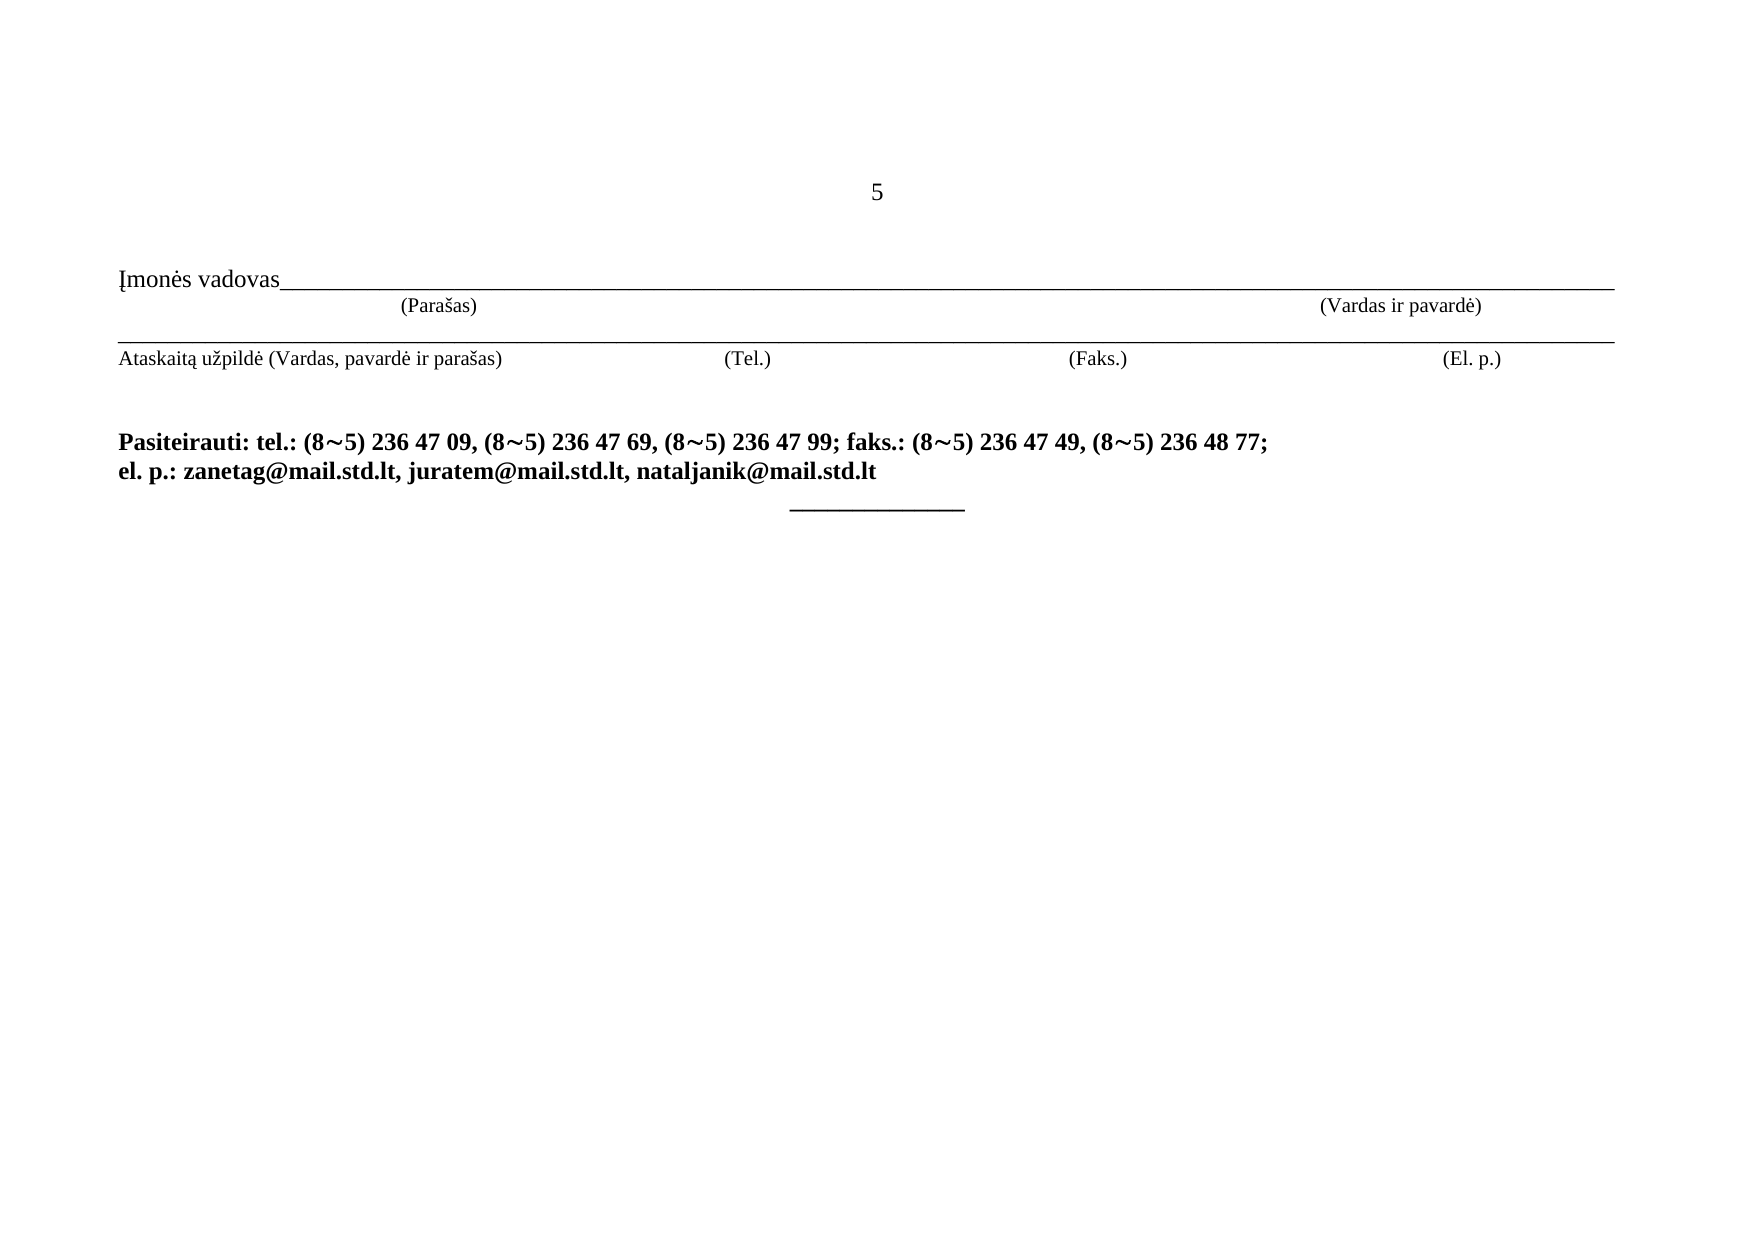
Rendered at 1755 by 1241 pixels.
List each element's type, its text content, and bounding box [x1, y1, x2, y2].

text el. p.: zanetag@mail.std.lt, juratem@mail.std.lt, nataljanik@mail.std.lt [118, 456, 1636, 485]
text ______________ [118, 485, 1636, 513]
text (Parašas) (Vardas ir pavardė) [118, 293, 1636, 317]
text Įmonės vadovas [118, 264, 1636, 293]
text Pasiteirauti: tel.: (85) 236 47 09, (85) 236 47 69, (85) 236 47 99; faks.: (85) 236 47 49, (85) 236 48 77; [118, 427, 1636, 456]
text Ataskaitą užpildė (Vardas, pavardė ir parašas) (Tel.) (Faks.) (El. p.) [118, 346, 1636, 370]
